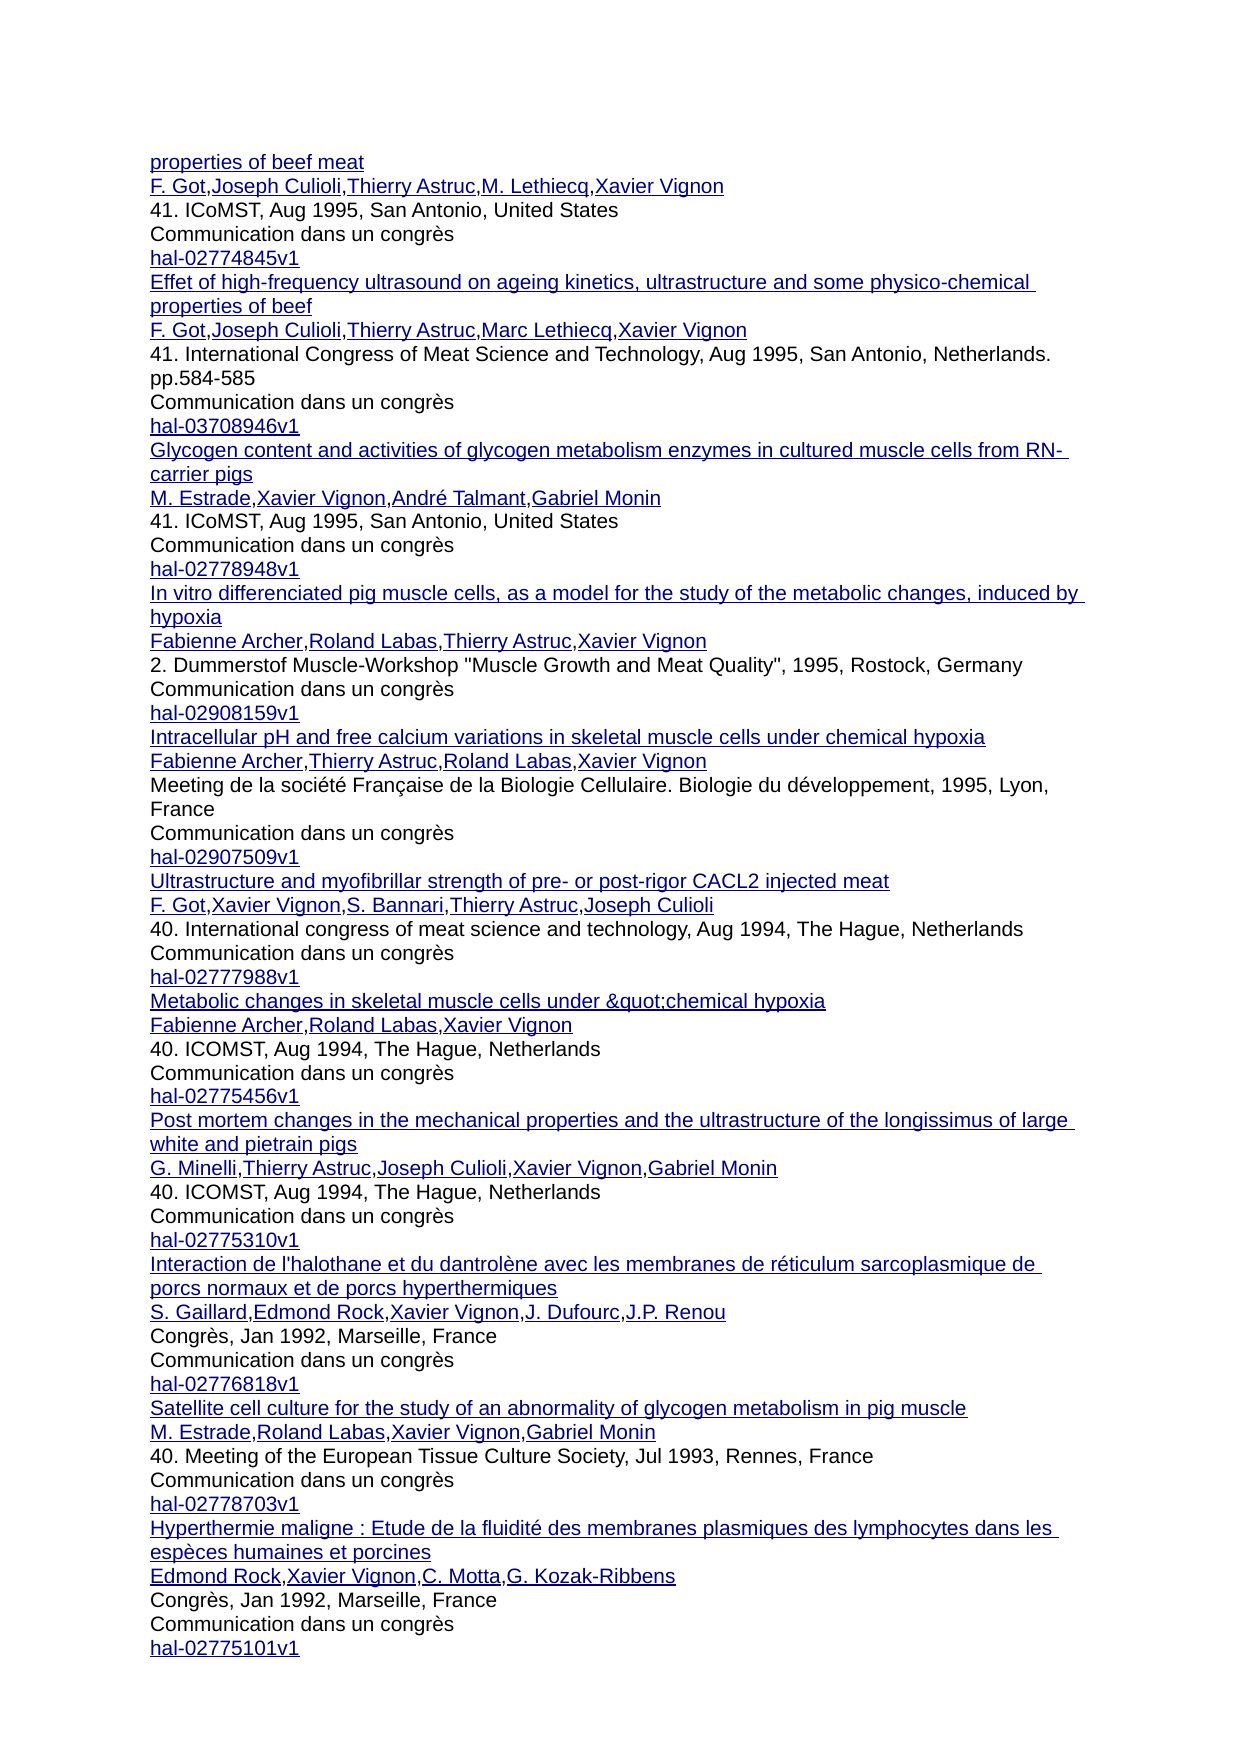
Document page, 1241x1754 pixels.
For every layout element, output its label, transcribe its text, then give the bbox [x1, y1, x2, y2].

table_cell Effet of high-frequency ultrasound on ageing kinetics, ultrastructure and some physico-chemical properties of beef F. Got,Joseph Culioli,Thierry Astruc,Marc Lethiecq,Xavier Vignon 41. International Congress of Meat Science and Technology, Aug 1995, San Antonio, Netherlands. pp.584-585 Communication dans un congrès hal-03708946v1 [150, 270, 1090, 437]
table_cell Ultrastructure and myofibrillar strength of pre- or post-rigor CACL2 injected meat F. Got,Xavier Vignon,S. Bannari,Thierry Astruc,Joseph Culioli 40. International congress of meat science and technology, Aug 1994, The Hague, Netherlands Communication dans un congrès hal-02777988v1 [150, 869, 1090, 988]
table_cell In vitro differenciated pig muscle cells, as a model for the study of the metabolic changes, induced by hypoxia Fabienne Archer,Roland Labas,Thierry Astruc,Xavier Vignon 2. Dummerstof Muscle-Workshop "Muscle Growth and Meat Quality", 1995, Rostock, Germany Communication dans un congrès hal-02908159v1 [150, 581, 1090, 725]
table_cell Glycogen content and activities of glycogen metabolism enzymes in cultured muscle cells from RN- carrier pigs M. Estrade,Xavier Vignon,André Talmant,Gabriel Monin 41. ICoMST, Aug 1995, San Antonio, United States Communication dans un congrès hal-02778948v1 [150, 438, 1090, 581]
table_cell Metabolic changes in skeletal muscle cells under &quot;chemical hypoxia Fabienne Archer,Roland Labas,Xavier Vignon 40. ICOMST, Aug 1994, The Hague, Netherlands Communication dans un congrès hal-02775456v1 [150, 989, 1090, 1108]
table_cell Effects of high frequency ultrasound on ageing kinetics, ultrastructure and some physico-chemical properties of beef meat F. Got,Joseph Culioli,Thierry Astruc,M. Lethiecq,Xavier Vignon 41. ICoMST, Aug 1995, San Antonio, United States Communication dans un congrès hal-02774845v1 [150, 150, 1090, 270]
table_cell Interaction de l'halothane et du dantrolène avec les membranes de réticulum sarcoplasmique de porcs normaux et de porcs hyperthermiques S. Gaillard,Edmond Rock,Xavier Vignon,J. Dufourc,J.P. Renou Congrès, Jan 1992, Marseille, France Communication dans un congrès hal-02776818v1 [150, 1252, 1090, 1396]
table_cell Intracellular pH and free calcium variations in skeletal muscle cells under chemical hypoxia Fabienne Archer,Thierry Astruc,Roland Labas,Xavier Vignon Meeting de la société Française de la Biologie Cellulaire. Biologie du développement, 1995, Lyon, France Communication dans un congrès hal-02907509v1 [150, 725, 1090, 869]
table_cell Satellite cell culture for the study of an abnormality of glycogen metabolism in pig muscle M. Estrade,Roland Labas,Xavier Vignon,Gabriel Monin 40. Meeting of the European Tissue Culture Society, Jul 1993, Rennes, France Communication dans un congrès hal-02778703v1 [150, 1396, 1090, 1516]
table_cell Post mortem changes in the mechanical properties and the ultrastructure of the longissimus of large white and pietrain pigs G. Minelli,Thierry Astruc,Joseph Culioli,Xavier Vignon,Gabriel Monin 40. ICOMST, Aug 1994, The Hague, Netherlands Communication dans un congrès hal-02775310v1 [150, 1108, 1090, 1252]
table_cell Hyperthermie maligne : Etude de la fluidité des membranes plasmiques des lymphocytes dans les espèces humaines et porcines Edmond Rock,Xavier Vignon,C. Motta,G. Kozak-Ribbens Congrès, Jan 1992, Marseille, France Communication dans un congrès hal-02775101v1 [150, 1516, 1090, 1659]
